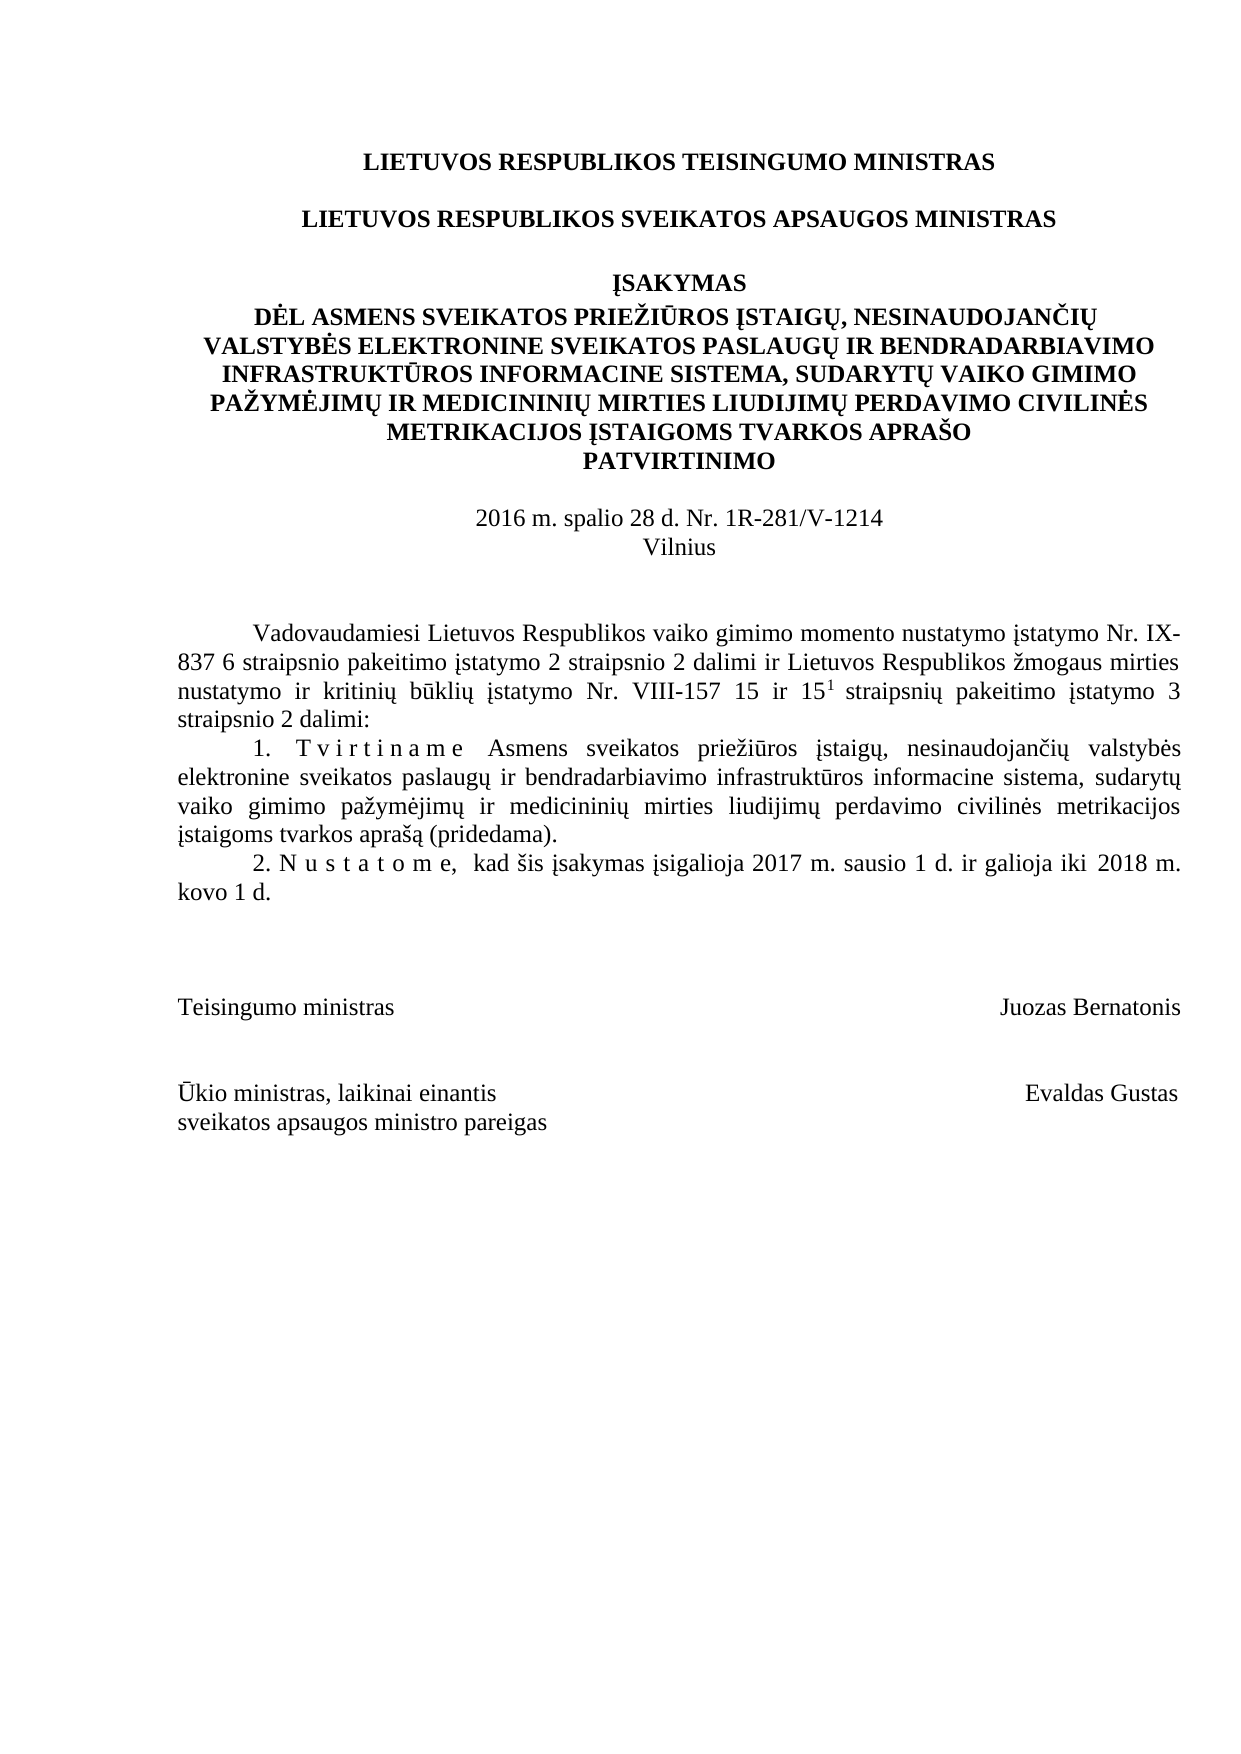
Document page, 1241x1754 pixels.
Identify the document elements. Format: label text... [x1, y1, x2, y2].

text LIETUVOS RESPUBLIKOS TEISINGUMO MINISTRAS [177, 147, 1181, 176]
text Ūkio ministras, laikinai einantis Evaldas Gustas [177, 1078, 1181, 1107]
text DĖL Asmens sveikatos priežiūros įstaigų, nesinaudojančių [177, 302, 1181, 331]
text 2016 m. spalio 28 d. Nr. 1R-281/V-1214 [177, 503, 1181, 532]
text patvirtinimo [177, 446, 1181, 474]
text Vilnius [177, 532, 1181, 561]
text 2. N u s t a t o m e, kad šis įsakymas įsigalioja 2017 m. sausio 1 d. ir galioja iki 2018 m. kovo 1 d. [177, 848, 1181, 906]
text valstybės elektronine sveikatos paslaugų ir bendradarbiavimo infrastruktūros informacine sistema, sudarytų vaiko gimimo pažymėjimų ir medicininių mirties liudijimų perdavimo civilinės metrikacijos įstaigoms tvarkos aprašo [177, 331, 1181, 446]
text 1. Tvirtiname Asmens sveikatos priežiūros įstaigų, nesinaudojančių valstybės elektronine sveikatos paslaugų ir bendradarbiavimo infrastruktūros informacine sistema, sudarytų vaiko gimimo pažymėjimų ir medicininių mirties liudijimų perdavimo civilinės metrikacijos įstaigoms tvarkos aprašą (pridedama). [177, 733, 1181, 848]
text ĮSAKYMAS [177, 268, 1181, 296]
text LIETUVOS RESPUBLIKOS SVEIKATOS APSAUGOS MINISTRAS [177, 204, 1181, 233]
text Vadovaudamiesi Lietuvos Respublikos vaiko gimimo momento nustatymo įstatymo Nr. IX-837 6 straipsnio pakeitimo įstatymo 2 straipsnio 2 dalimi ir Lietuvos Respublikos žmogaus mirties nustatymo ir kritinių būklių įstatymo Nr. VIII-157 15 ir 151 straipsnių pakeitimo įstatymo 3 straipsnio 2 dalimi: [177, 618, 1181, 733]
text sveikatos apsaugos ministro pareigas [177, 1107, 1181, 1136]
text Teisingumo ministras Juozas Bernatonis [177, 992, 1181, 1021]
